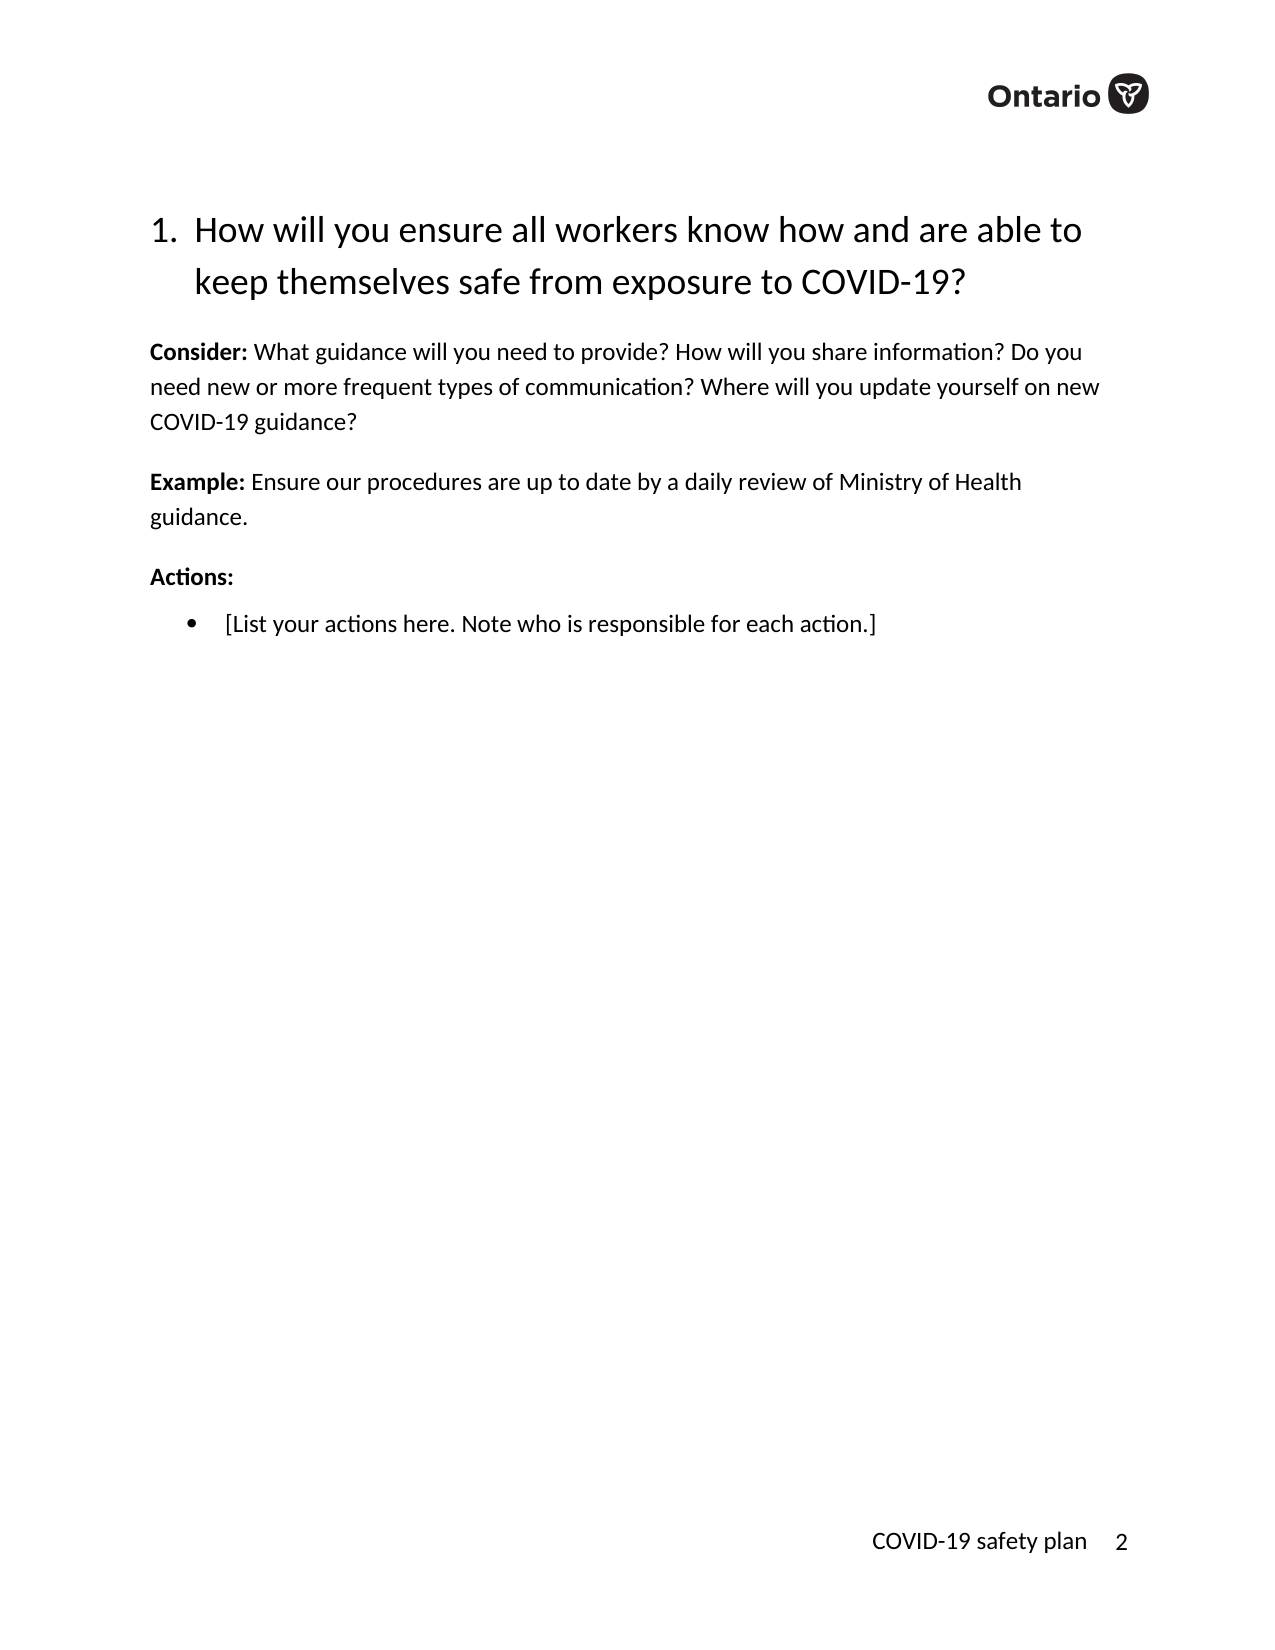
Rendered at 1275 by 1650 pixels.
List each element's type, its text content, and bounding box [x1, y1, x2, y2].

text Consider: What guidance will you need to provide? How will you share information? Do you need new or more frequent types of communication? Where will you update yourself on new COVID-19 guidance? [150, 336, 1125, 436]
text Example: Ensure our procedures are up to date by a daily review of Ministry of Health guidance. [150, 466, 1125, 531]
subtitle How will you ensure all workers know how and are able to keep themselves safe from exposure to COVID-19? [150, 206, 1125, 304]
list [List your actions here. Note who is responsible for each action.] [187, 608, 1125, 639]
text Actions: [150, 561, 1125, 591]
